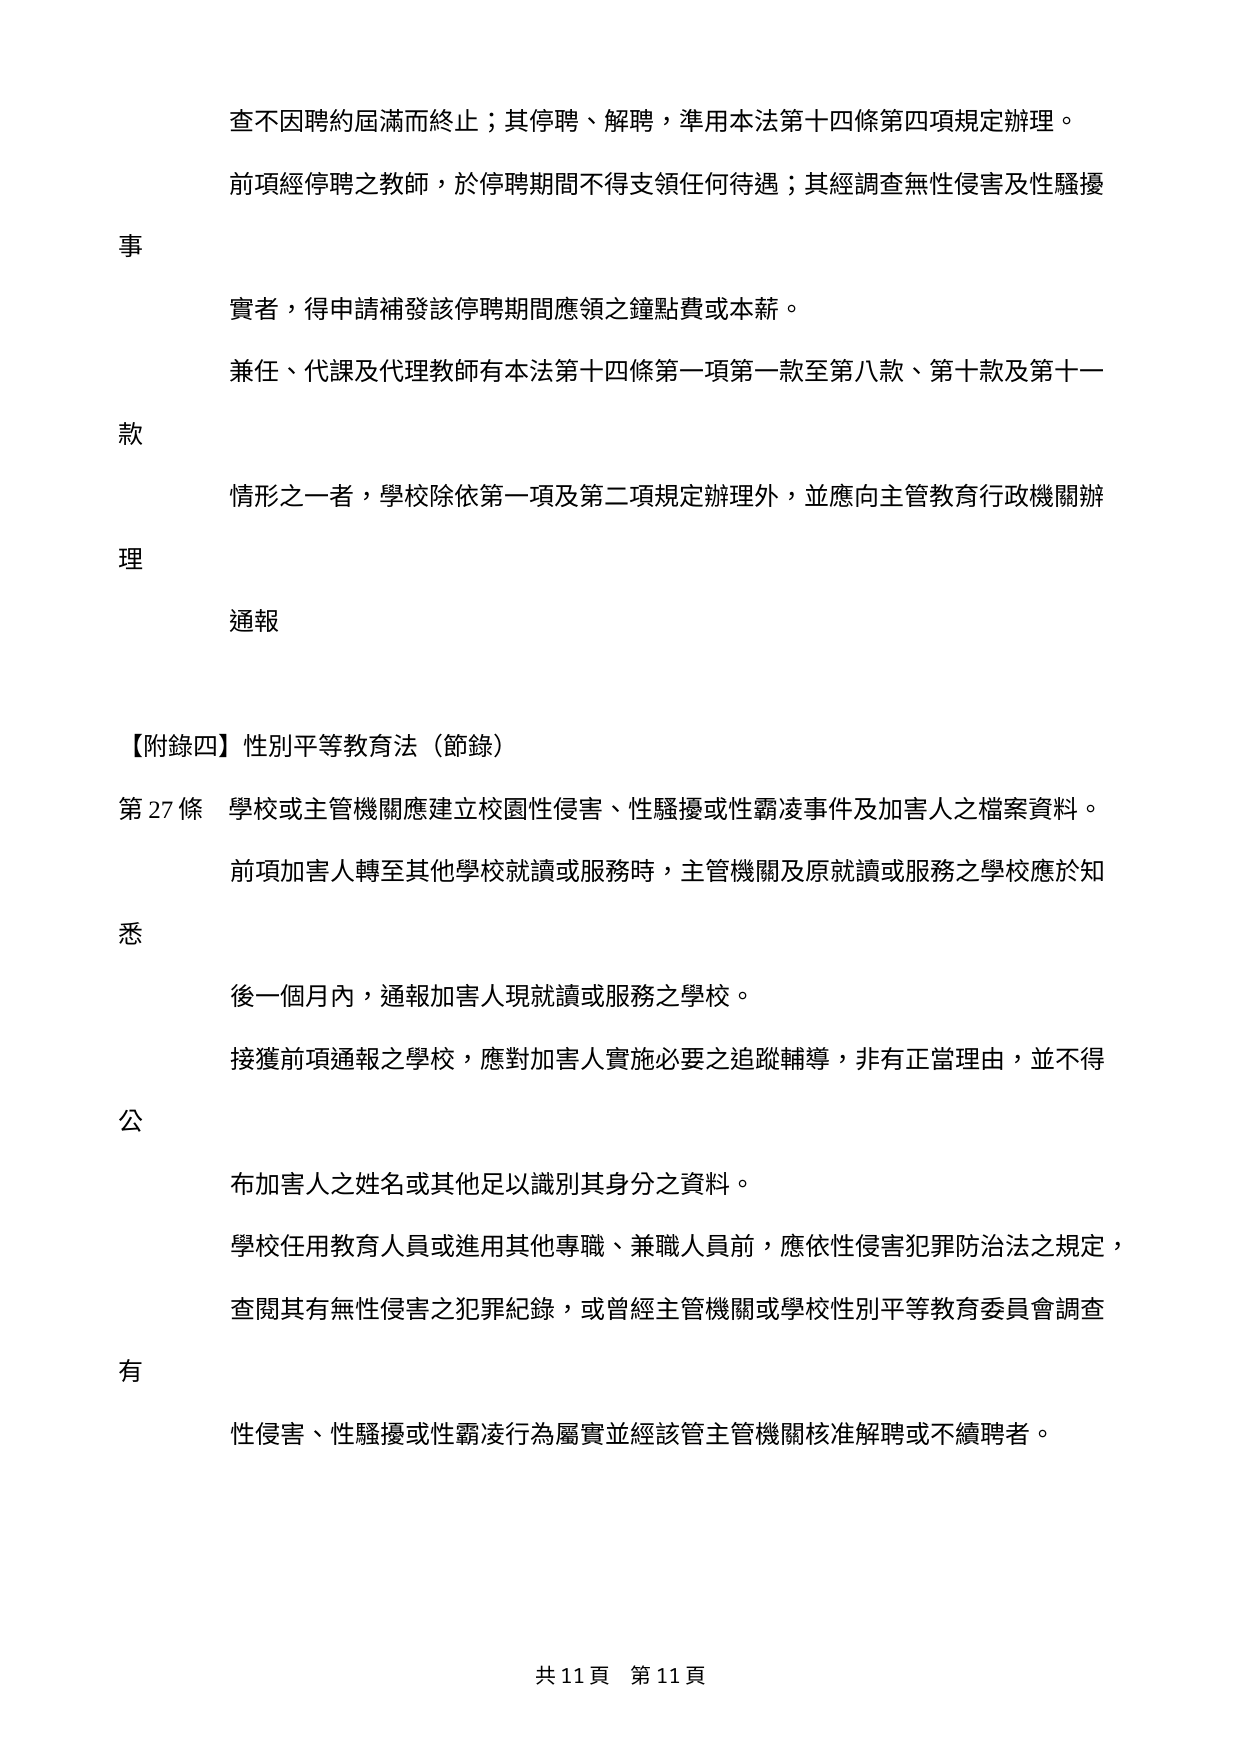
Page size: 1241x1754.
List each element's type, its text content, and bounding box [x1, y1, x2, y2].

text 查不因聘約屆滿而終止；其停聘、解聘，準用本法第十四條第四項規定辦理。 [118, 78, 1122, 141]
text 通報 [118, 578, 1122, 641]
text 布加害人之姓名或其他足以識別其身分之資料。 [118, 1141, 1122, 1203]
text 性侵害、性騷擾或性霸凌行為屬實並經該管主管機關核准解聘或不續聘者。 [118, 1391, 1122, 1453]
text 接獲前項通報之學校，應對加害人實施必要之追蹤輔導，非有正當理由，並不得公 [118, 1016, 1122, 1141]
text 【附錄四】性別平等教育法（節錄） [118, 703, 1122, 766]
text 前項經停聘之教師，於停聘期間不得支領任何待遇；其經調查無性侵害及性騷擾事 [118, 141, 1122, 266]
text 查閱其有無性侵害之犯罪紀錄，或曾經主管機關或學校性別平等教育委員會調查有 [118, 1266, 1122, 1391]
text 兼任、代課及代理教師有本法第十四條第一項第一款至第八款、第十款及第十一款 [118, 328, 1122, 453]
text 第27條 學校或主管機關應建立校園性侵害、性騷擾或性霸凌事件及加害人之檔案資料。 [118, 766, 1122, 828]
text 前項加害人轉至其他學校就讀或服務時，主管機關及原就讀或服務之學校應於知悉 [118, 828, 1122, 953]
text 後一個月內，通報加害人現就讀或服務之學校。 [118, 953, 1122, 1016]
text 情形之一者，學校除依第一項及第二項規定辦理外，並應向主管教育行政機關辦理 [118, 453, 1122, 578]
text 實者，得申請補發該停聘期間應領之鐘點費或本薪。 [118, 266, 1122, 328]
text 學校任用教育人員或進用其他專職、兼職人員前，應依性侵害犯罪防治法之規定， [118, 1203, 1122, 1266]
